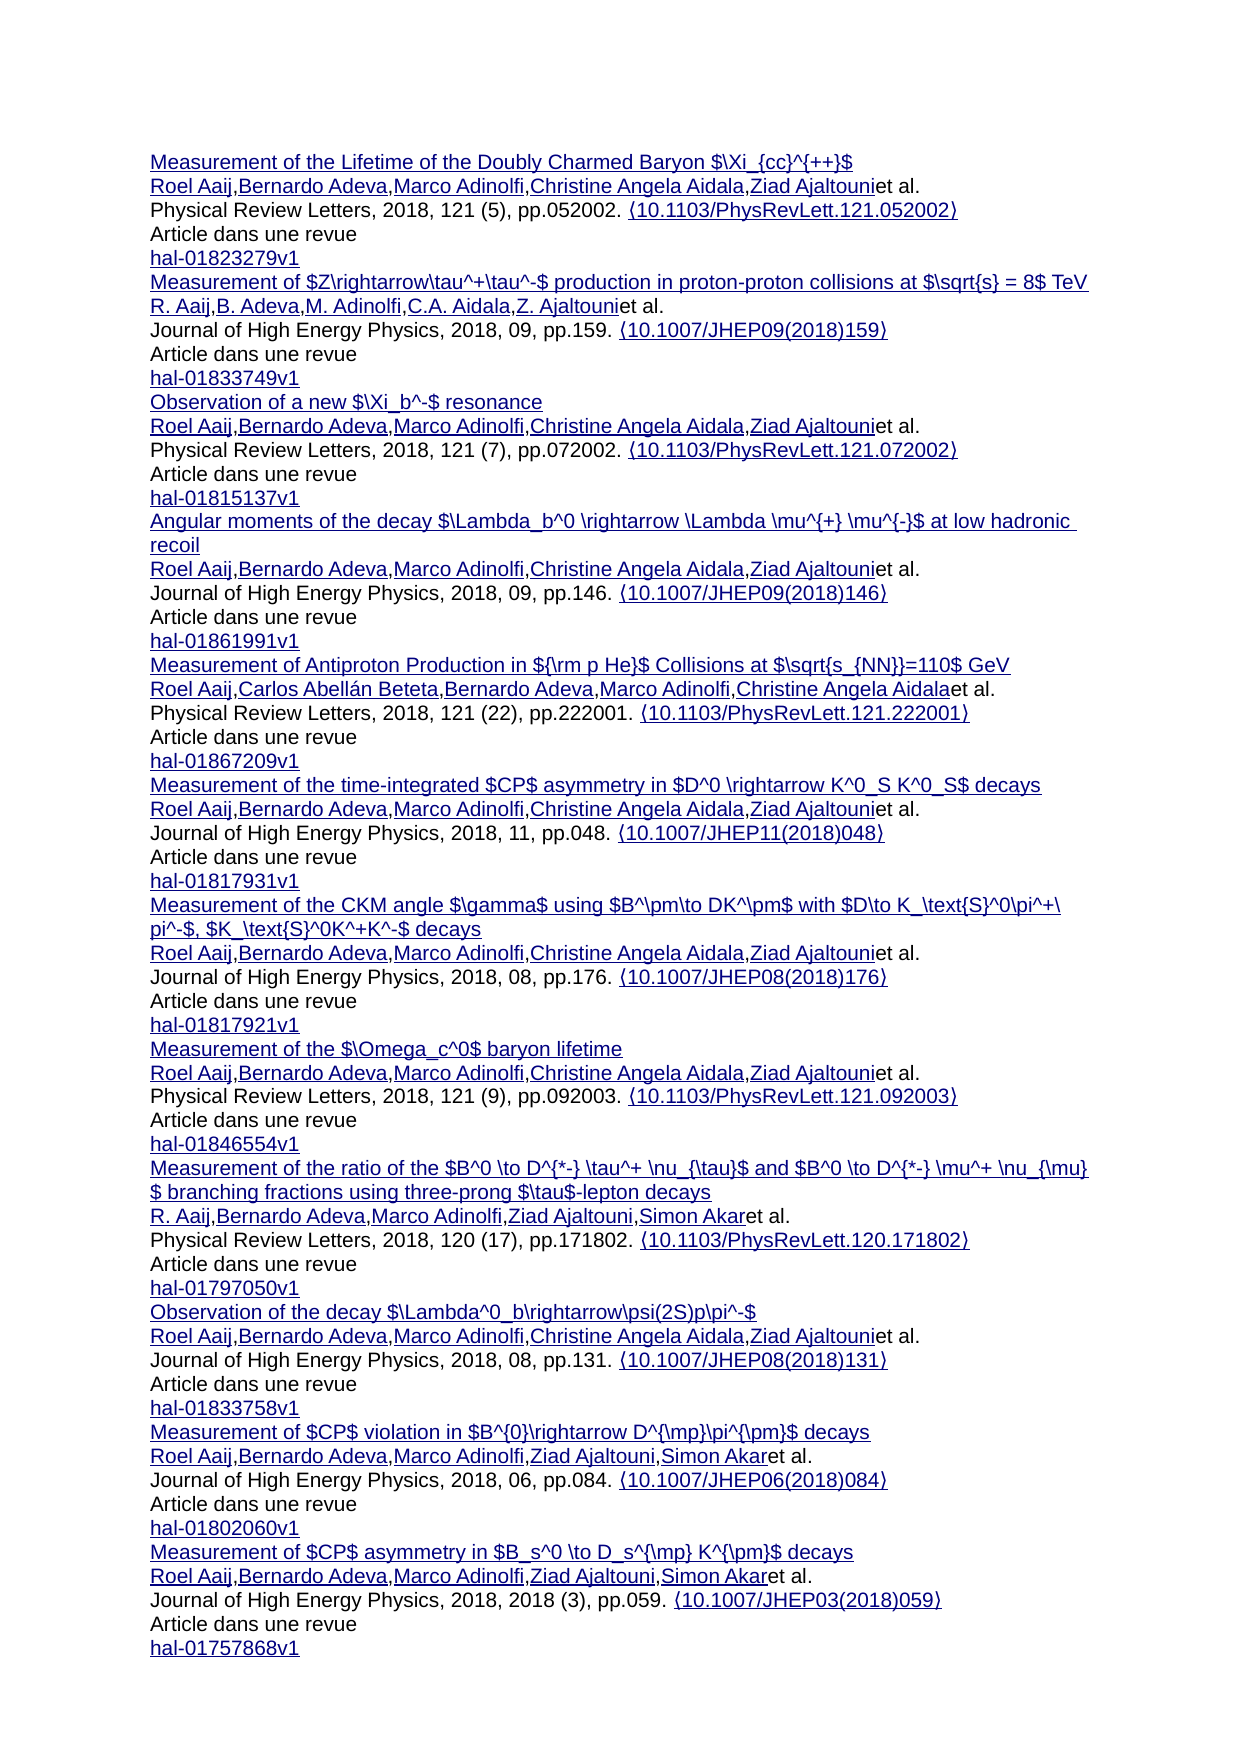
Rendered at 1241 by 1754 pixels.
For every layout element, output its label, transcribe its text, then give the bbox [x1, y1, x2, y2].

table_cell Measurement of $CP$ asymmetry in $B_s^0 \to D_s^{\mp} K^{\pm}$ decays Roel Aaij,Bernardo Adeva,Marco Adinolfi,Ziad Ajaltouni,Simon Akaret al. Journal of High Energy Physics, 2018, 2018 (3), pp.059. ⟨10.1007/JHEP03(2018)059⟩ Article dans une revue hal-01757868v1 [150, 1540, 1090, 1659]
table_cell Measurement of the ratio of the $B^0 \to D^{*-} \tau^+ \nu_{\tau}$ and $B^0 \to D^{*-} \mu^+ \nu_{\mu}$ branching fractions using three-prong $\tau$-lepton decays R. Aaij,Bernardo Adeva,Marco Adinolfi,Ziad Ajaltouni,Simon Akaret al. Physical Review Letters, 2018, 120 (17), pp.171802. ⟨10.1103/PhysRevLett.120.171802⟩ Article dans une revue hal-01797050v1 [150, 1156, 1090, 1300]
table_cell Measurement of the time-integrated $CP$ asymmetry in $D^0 \rightarrow K^0_S K^0_S$ decays Roel Aaij,Bernardo Adeva,Marco Adinolfi,Christine Angela Aidala,Ziad Ajaltouniet al. Journal of High Energy Physics, 2018, 11, pp.048. ⟨10.1007/JHEP11(2018)048⟩ Article dans une revue hal-01817931v1 [150, 773, 1090, 893]
table_cell Measurement of the CKM angle $\gamma$ using $B^\pm\to DK^\pm$ with $D\to K_\text{S}^0\pi^+\pi^-$, $K_\text{S}^0K^+K^-$ decays Roel Aaij,Bernardo Adeva,Marco Adinolfi,Christine Angela Aidala,Ziad Ajaltouniet al. Journal of High Energy Physics, 2018, 08, pp.176. ⟨10.1007/JHEP08(2018)176⟩ Article dans une revue hal-01817921v1 [150, 893, 1090, 1036]
table_cell Measurement of $Z\rightarrow\tau^+\tau^-$ production in proton-proton collisions at $\sqrt{s} = 8$ TeV R. Aaij,B. Adeva,M. Adinolfi,C.A. Aidala,Z. Ajaltouniet al. Journal of High Energy Physics, 2018, 09, pp.159. ⟨10.1007/JHEP09(2018)159⟩ Article dans une revue hal-01833749v1 [150, 270, 1090, 389]
table_cell Angular moments of the decay $\Lambda_b^0 \rightarrow \Lambda \mu^{+} \mu^{-}$ at low hadronic recoil Roel Aaij,Bernardo Adeva,Marco Adinolfi,Christine Angela Aidala,Ziad Ajaltouniet al. Journal of High Energy Physics, 2018, 09, pp.146. ⟨10.1007/JHEP09(2018)146⟩ Article dans une revue hal-01861991v1 [150, 509, 1090, 653]
table_cell Measurement of the Lifetime of the Doubly Charmed Baryon $\Xi_{cc}^{++}$ Roel Aaij,Bernardo Adeva,Marco Adinolfi,Christine Angela Aidala,Ziad Ajaltouniet al. Physical Review Letters, 2018, 121 (5), pp.052002. ⟨10.1103/PhysRevLett.121.052002⟩ Article dans une revue hal-01823279v1 [150, 150, 1090, 270]
table_cell Observation of the decay $\Lambda^0_b\rightarrow\psi(2S)p\pi^-$ Roel Aaij,Bernardo Adeva,Marco Adinolfi,Christine Angela Aidala,Ziad Ajaltouniet al. Journal of High Energy Physics, 2018, 08, pp.131. ⟨10.1007/JHEP08(2018)131⟩ Article dans une revue hal-01833758v1 [150, 1300, 1090, 1420]
table_cell Measurement of the $\Omega_c^0$ baryon lifetime Roel Aaij,Bernardo Adeva,Marco Adinolfi,Christine Angela Aidala,Ziad Ajaltouniet al. Physical Review Letters, 2018, 121 (9), pp.092003. ⟨10.1103/PhysRevLett.121.092003⟩ Article dans une revue hal-01846554v1 [150, 1036, 1090, 1156]
table_cell Observation of a new $\Xi_b^-$ resonance Roel Aaij,Bernardo Adeva,Marco Adinolfi,Christine Angela Aidala,Ziad Ajaltouniet al. Physical Review Letters, 2018, 121 (7), pp.072002. ⟨10.1103/PhysRevLett.121.072002⟩ Article dans une revue hal-01815137v1 [150, 390, 1090, 509]
table_cell Measurement of Antiproton Production in ${\rm p He}$ Collisions at $\sqrt{s_{NN}}=110$ GeV Roel Aaij,Carlos Abellán Beteta,Bernardo Adeva,Marco Adinolfi,Christine Angela Aidalaet al. Physical Review Letters, 2018, 121 (22), pp.222001. ⟨10.1103/PhysRevLett.121.222001⟩ Article dans une revue hal-01867209v1 [150, 653, 1090, 773]
table_cell Measurement of $CP$ violation in $B^{0}\rightarrow D^{\mp}\pi^{\pm}$ decays Roel Aaij,Bernardo Adeva,Marco Adinolfi,Ziad Ajaltouni,Simon Akaret al. Journal of High Energy Physics, 2018, 06, pp.084. ⟨10.1007/JHEP06(2018)084⟩ Article dans une revue hal-01802060v1 [150, 1420, 1090, 1539]
